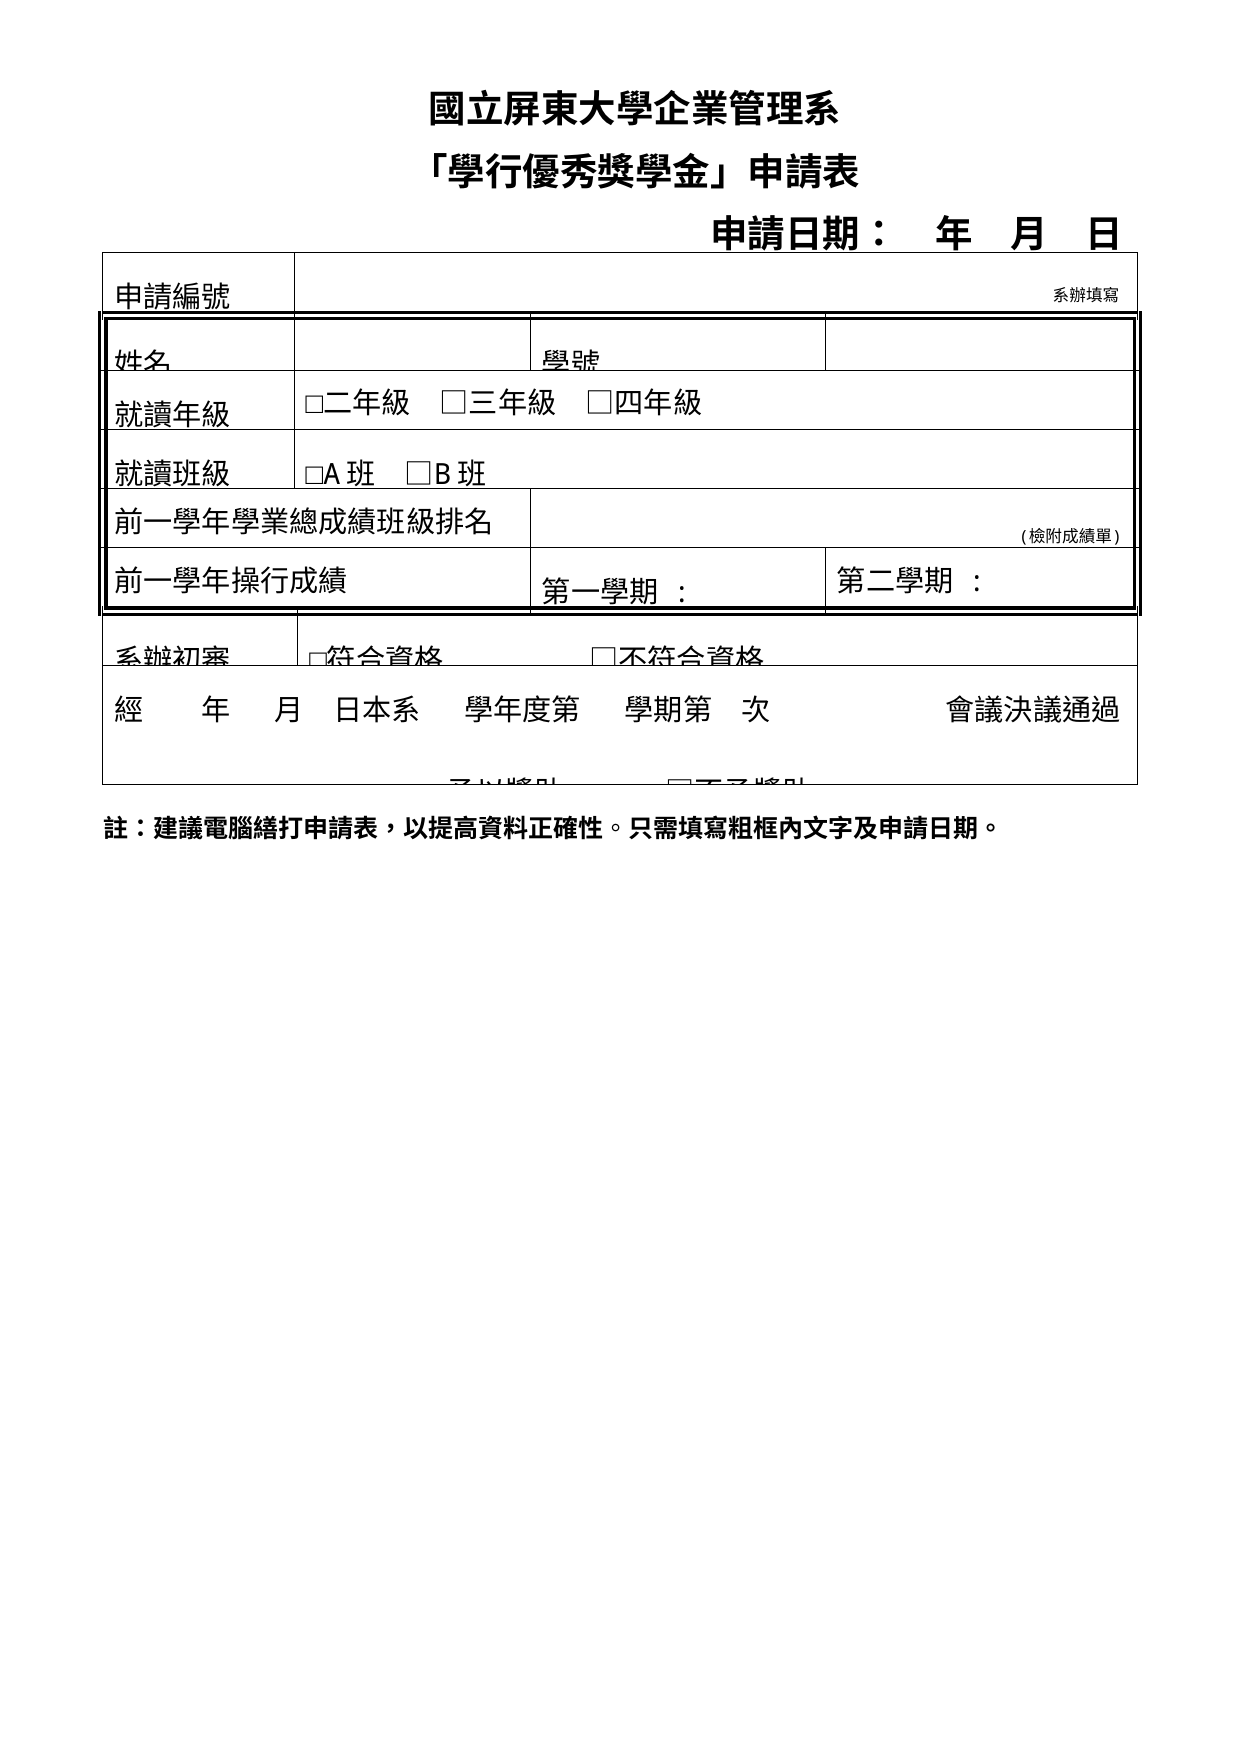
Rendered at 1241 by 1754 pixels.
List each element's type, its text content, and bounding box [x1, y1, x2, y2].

table_cell 第一學期 : [531, 548, 825, 606]
text 註：建議電腦繕打申請表，以提高資料正確性。只需填寫粗框內文字及申請日期。 [103, 785, 1122, 847]
table_cell 學號 [531, 320, 825, 370]
table_cell [295, 320, 530, 370]
table_cell □A班 □B班 [295, 430, 1133, 488]
table_cell 姓名 [103, 314, 294, 370]
table_cell 就讀年級 [108, 371, 294, 429]
text 申請日期： 年 月 日 [118, 189, 1122, 252]
table_cell 就讀班級 [108, 430, 294, 488]
table_cell 前一學年學業總成績班級排名 [108, 489, 530, 547]
table_cell [826, 314, 1137, 370]
table_cell (檢附成績單) [531, 489, 1133, 547]
table_cell 第二學期 : [826, 548, 1133, 606]
table_cell [826, 606, 1137, 613]
table_cell [826, 320, 1133, 370]
table_header 申請編號 [103, 253, 294, 311]
table_cell 系辦初審 [103, 616, 297, 665]
text 國立屏東大學企業管理系 [118, 64, 1122, 127]
table_cell □符合資格 □不符合資格 [298, 616, 1137, 665]
table_cell 前一學年操行成績 [108, 548, 530, 606]
table_header 系辦填寫 [295, 253, 1137, 311]
table_cell □二年級 □三年級 □四年級 [295, 371, 1133, 429]
table_cell [103, 606, 297, 613]
text 「學行優秀獎學金」申請表 [118, 127, 1122, 189]
table_cell 經 年 月 日本系 學年度第 學期第 次 會議決議通過 □予以獎助 □不予獎助 [103, 666, 1137, 783]
